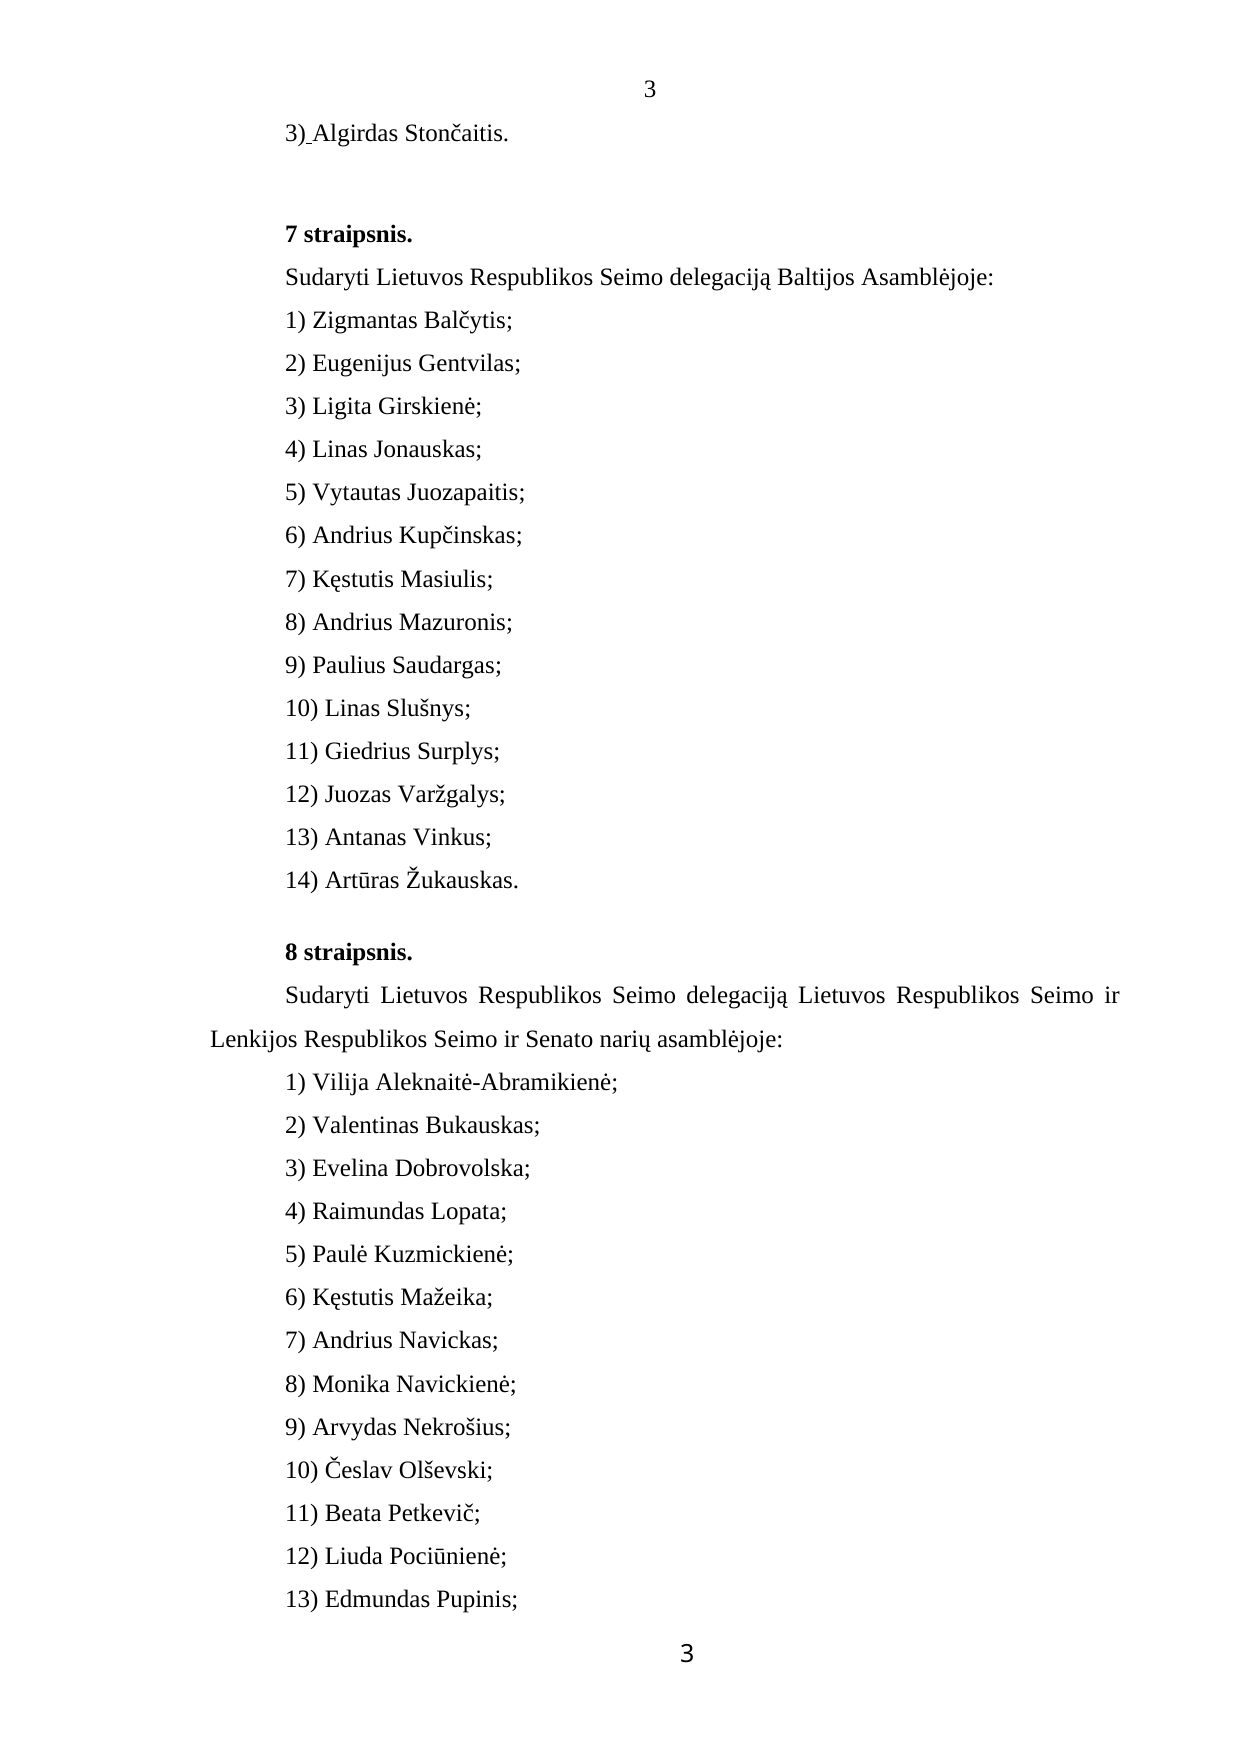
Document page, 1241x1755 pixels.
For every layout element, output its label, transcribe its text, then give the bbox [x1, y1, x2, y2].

text 5) Vytautas Juozapaitis; [210, 477, 1120, 506]
text 1) Vilija Aleknaitė-Abramikienė; [210, 1067, 1120, 1096]
text 12) Liuda Pociūnienė; [210, 1541, 1120, 1570]
text 7) Kęstutis Masiulis; [210, 564, 1120, 592]
text Sudaryti Lietuvos Respublikos Seimo delegaciją Lietuvos Respublikos Seimo ir Lenkijos Respublikos Seimo ir Senato narių asamblėjoje: [210, 981, 1120, 1052]
text 1) Zigmantas Balčytis; [210, 305, 1120, 334]
text 6) Andrius Kupčinskas; [210, 521, 1120, 549]
text 3) Ligita Girskienė; [210, 391, 1120, 420]
text 9) Paulius Saudargas; [210, 650, 1120, 679]
text 11) Giedrius Surplys; [210, 736, 1120, 765]
text 5) Paulė Kuzmickienė; [210, 1239, 1120, 1268]
text 2) Valentinas Bukauskas; [210, 1110, 1120, 1139]
text 11) Beata Petkevič; [210, 1498, 1120, 1527]
text 10) Linas Slušnys; [210, 693, 1120, 722]
text 3) Evelina Dobrovolska; [210, 1153, 1120, 1182]
text Sudaryti Lietuvos Respublikos Seimo delegaciją Baltijos Asamblėjoje: [210, 262, 1120, 291]
text 14) Artūras Žukauskas. [210, 866, 1120, 894]
text 3) Algirdas Stončaitis. [210, 118, 1120, 147]
text 7 straipsnis. [210, 219, 1120, 247]
text 8 straipsnis. [210, 937, 1120, 966]
text 8) Monika Navickienė; [210, 1369, 1120, 1397]
text 9) Arvydas Nekrošius; [210, 1412, 1120, 1441]
text 13) Edmundas Pupinis; [210, 1584, 1120, 1613]
text 8) Andrius Mazuronis; [210, 607, 1120, 636]
text 12) Juozas Varžgalys; [210, 779, 1120, 808]
text 4) Linas Jonauskas; [210, 434, 1120, 463]
text 2) Eugenijus Gentvilas; [210, 348, 1120, 377]
text 6) Kęstutis Mažeika; [210, 1282, 1120, 1311]
text 4) Raimundas Lopata; [210, 1196, 1120, 1225]
text 10) Česlav Olševski; [210, 1455, 1120, 1484]
text 7) Andrius Navickas; [210, 1326, 1120, 1354]
text 13) Antanas Vinkus; [210, 822, 1120, 851]
